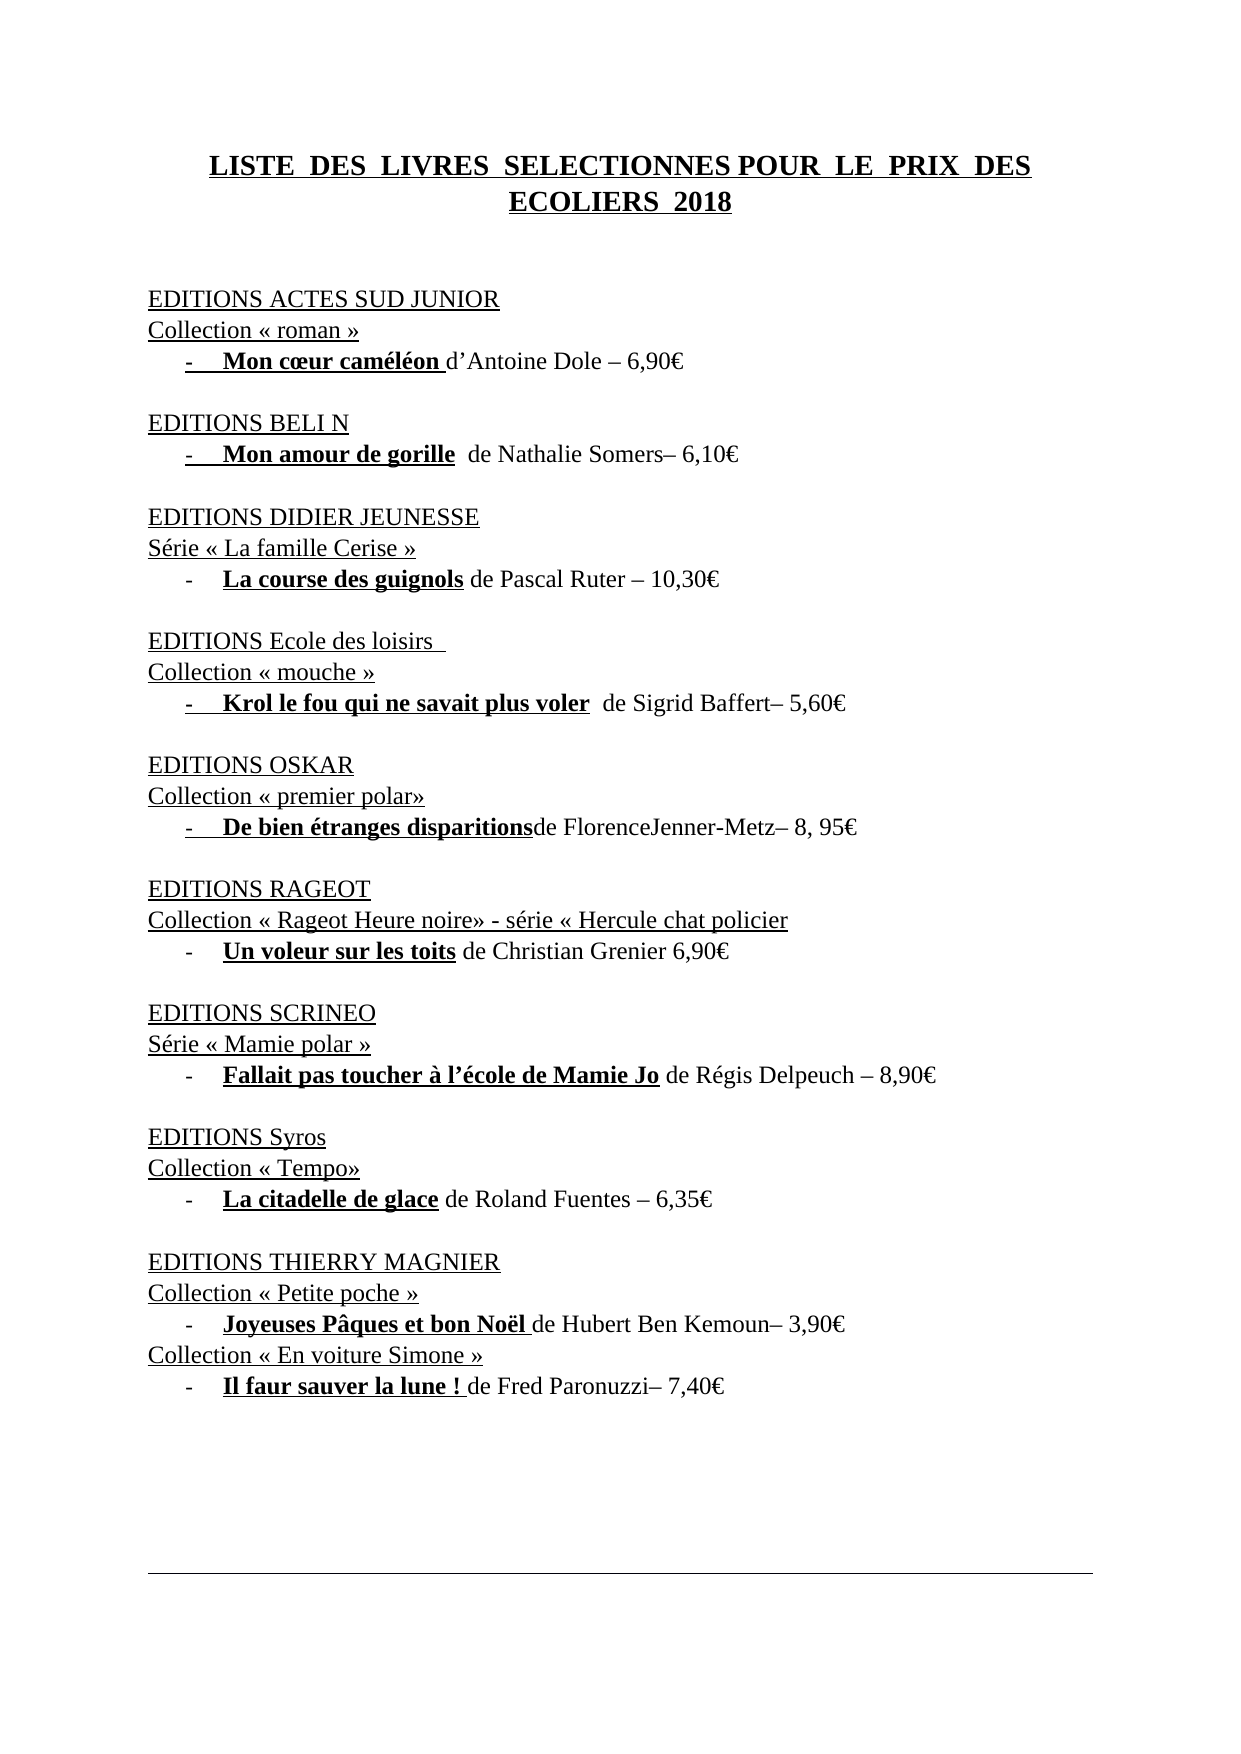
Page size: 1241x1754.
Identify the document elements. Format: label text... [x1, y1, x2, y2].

text Collection « En voiture Simone » [148, 1340, 1093, 1368]
text LISTE DES LIVRES SELECTIONNES POUR LE PRIX DES ECOLIERS 2018 [148, 148, 1093, 217]
text EDITIONS Ecole des loisirs [148, 626, 1093, 654]
list La citadelle de glace de Roland Fuentes – 6,35€ [185, 1184, 1093, 1213]
list Mon amour de gorille de Nathalie Somers– 6,10€ [185, 439, 1093, 468]
list Krol le fou qui ne savait plus voler de Sigrid Baffert– 5,60€ [185, 688, 1093, 717]
text Collection « roman » [148, 315, 1093, 344]
list Il faur sauver la lune ! de Fred Paronuzzi– 7,40€ [185, 1371, 1093, 1399]
list De bien étranges disparitionsde FlorenceJenner-Metz– 8, 95€ [185, 812, 1093, 841]
text EDITIONS DIDIER JEUNESSE [148, 502, 1093, 530]
text Collection « mouche » [148, 657, 1093, 686]
text EDITIONS ACTES SUD JUNIOR [148, 284, 1093, 313]
text EDITIONS SCRINEO [148, 998, 1093, 1027]
text EDITIONS THIERRY MAGNIER [148, 1247, 1093, 1275]
list Fallait pas toucher à l’école de Mamie Jo de Régis Delpeuch – 8,90€ [185, 1060, 1093, 1089]
text EDITIONS Syros [148, 1122, 1093, 1151]
list Un voleur sur les toits de Christian Grenier 6,90€ [185, 936, 1093, 965]
text EDITIONS OSKAR [148, 750, 1093, 779]
text Série « La famille Cerise » [148, 533, 1093, 561]
text Collection « Rageot Heure noire» - série « Hercule chat policier [148, 905, 1093, 934]
text Collection « premier polar» [148, 781, 1093, 810]
text Collection « Petite poche » [148, 1278, 1093, 1306]
list Mon cœur caméléon d’Antoine Dole – 6,90€ [185, 346, 1093, 375]
list Joyeuses Pâques et bon Noël de Hubert Ben Kemoun– 3,90€ [185, 1309, 1093, 1337]
text Série « Mamie polar » [148, 1029, 1093, 1058]
text Collection « Tempo» [148, 1153, 1093, 1182]
list La course des guignols de Pascal Ruter – 10,30€ [185, 564, 1093, 592]
text EDITIONS RAGEOT [148, 874, 1093, 903]
text EDITIONS BELI N [148, 408, 1093, 437]
